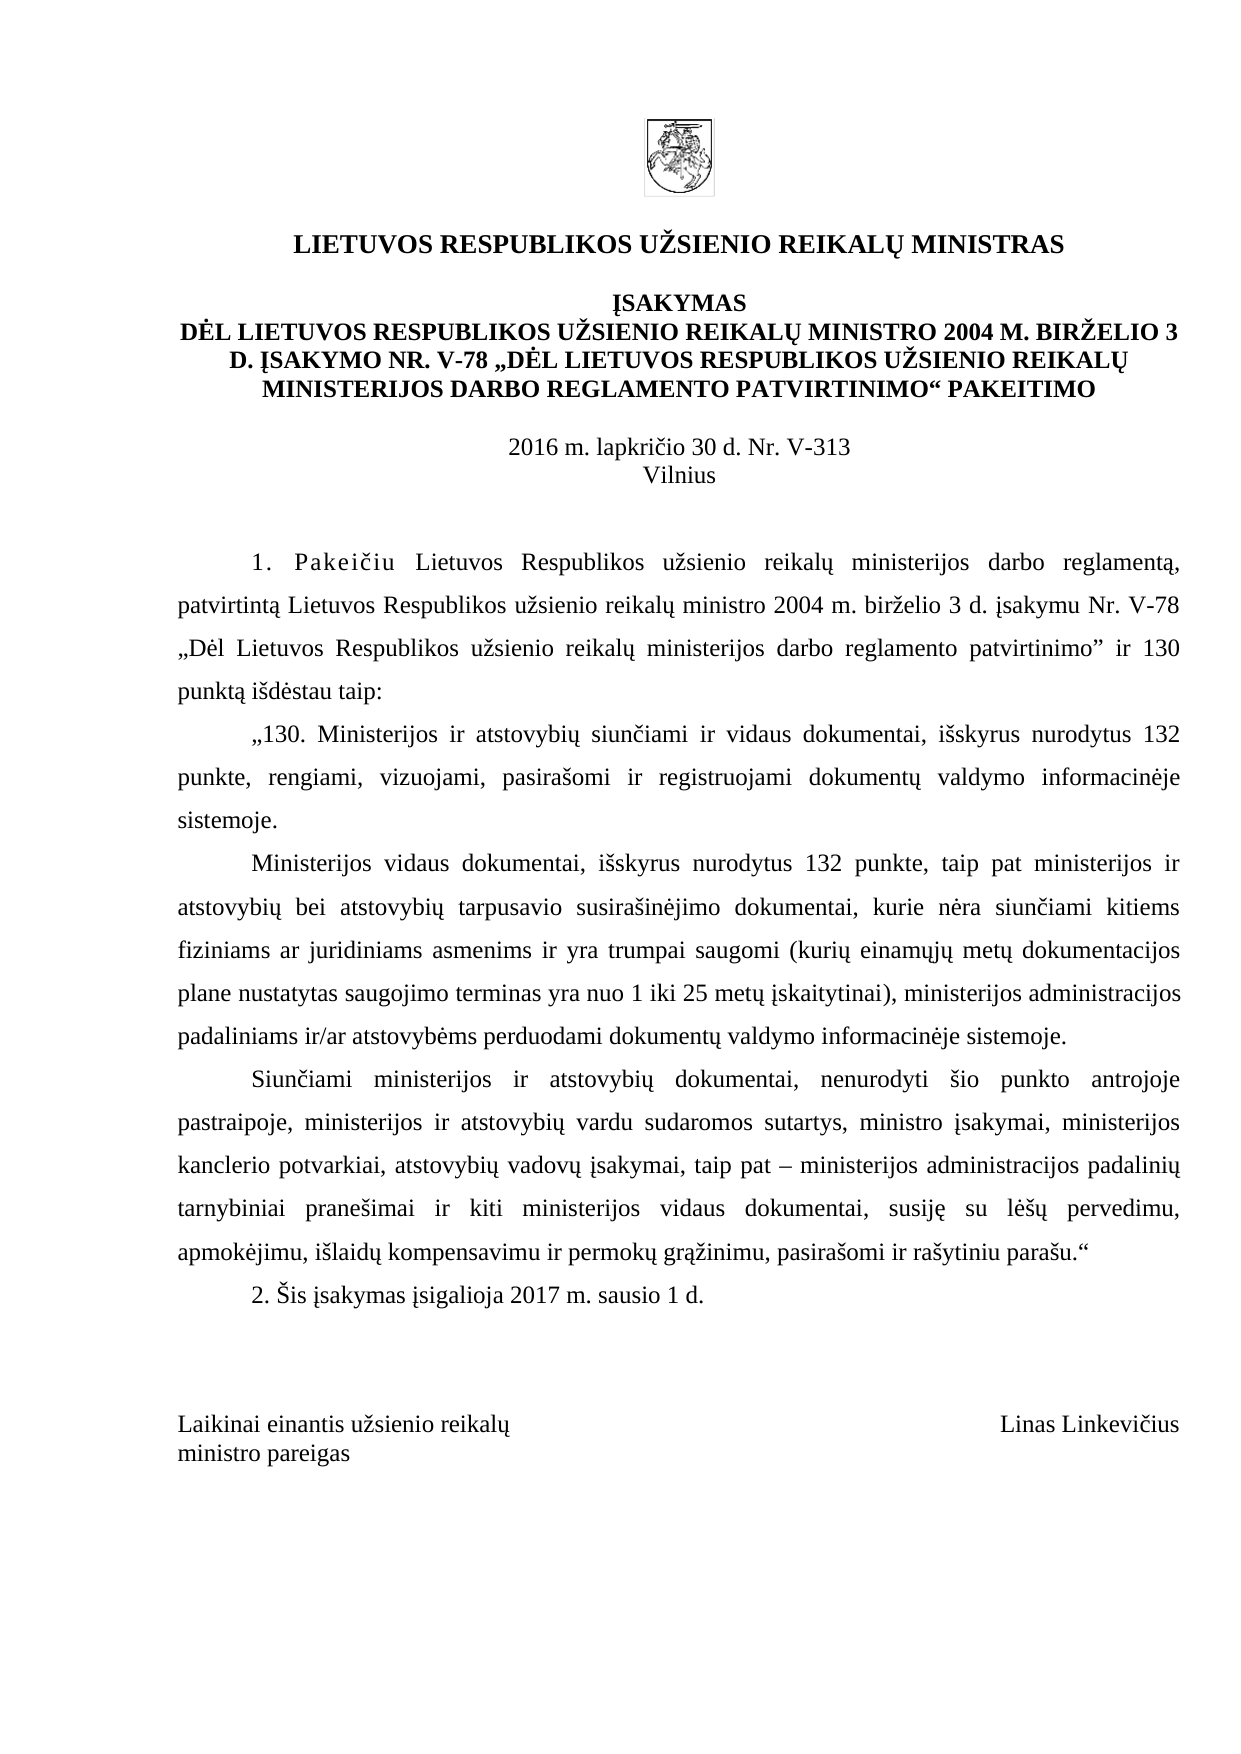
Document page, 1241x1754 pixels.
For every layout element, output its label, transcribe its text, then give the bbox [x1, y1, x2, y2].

text Vilnius [177, 460, 1181, 489]
text 2. Šis įsakymas įsigalioja 2017 m. sausio 1 d. [177, 1280, 1181, 1308]
text Siunčiami ministerijos ir atstovybių dokumentai, nenurodyti šio punkto antrojoje pastraipoje, ministerijos ir atstovybių vardu sudaromos sutartys, ministro įsakymai, ministerijos kanclerio potvarkiai, atstovybių vadovų įsakymai, taip pat – ministerijos administracijos padalinių tarnybiniai pranešimai ir kiti ministerijos vidaus dokumentai, susiję su lėšų pervedimu, apmokėjimu, išlaidų kompensavimu ir permokų grąžinimu, pasirašomi ir rašytiniu parašu.“ [177, 1064, 1181, 1265]
text Laikinai einantis užsienio reikalų Linas Linkevičius [177, 1409, 1181, 1438]
text 1. Pakeičiu Lietuvos Respublikos užsienio reikalų ministerijos darbo reglamentą, patvirtintą Lietuvos Respublikos užsienio reikalų ministro 2004 m. birželio 3 d. įsakymu Nr. V-78 „Dėl Lietuvos Respublikos užsienio reikalų ministerijos darbo reglamento patvirtinimo” ir 130 punktą išdėstau taip: [177, 547, 1181, 705]
text „130. Ministerijos ir atstovybių siunčiami ir vidaus dokumentai, išskyrus nurodytus 132 punkte, rengiami, vizuojami, pasirašomi ir registruojami dokumentų valdymo informacinėje sistemoje. [177, 719, 1181, 834]
text ministro pareigas [177, 1438, 1181, 1467]
text LIETUVOS RESPUBLIKOS UŽSIENIO REIKALŲ MINISTRAS [177, 228, 1181, 259]
text ĮSAKYMAS [177, 288, 1181, 317]
text DĖL LIETUVOS RESPUBLIKOS UŽSIENIO REIKALŲ MINISTRO 2004 M. BIRŽELIO 3 D. ĮSAKYMO NR. V-78 „DĖL LIETUVOS RESPUBLIKOS UŽSIENIO REIKALŲ MINISTERIJOS DARBO REGLAMENTO PATVIRTINIMO“ PAKEITIMO [177, 317, 1181, 403]
text Ministerijos vidaus dokumentai, išskyrus nurodytus 132 punkte, taip pat ministerijos ir atstovybių bei atstovybių tarpusavio susirašinėjimo dokumentai, kurie nėra siunčiami kitiems fiziniams ar juridiniams asmenims ir yra trumpai saugomi (kurių einamųjų metų dokumentacijos plane nustatytas saugojimo terminas yra nuo 1 iki 25 metų įskaitytinai), ministerijos administracijos padaliniams ir/ar atstovybėms perduodami dokumentų valdymo informacinėje sistemoje. [177, 848, 1181, 1050]
text 2016 m. lapkričio 30 d. Nr. V-313 [177, 432, 1181, 460]
